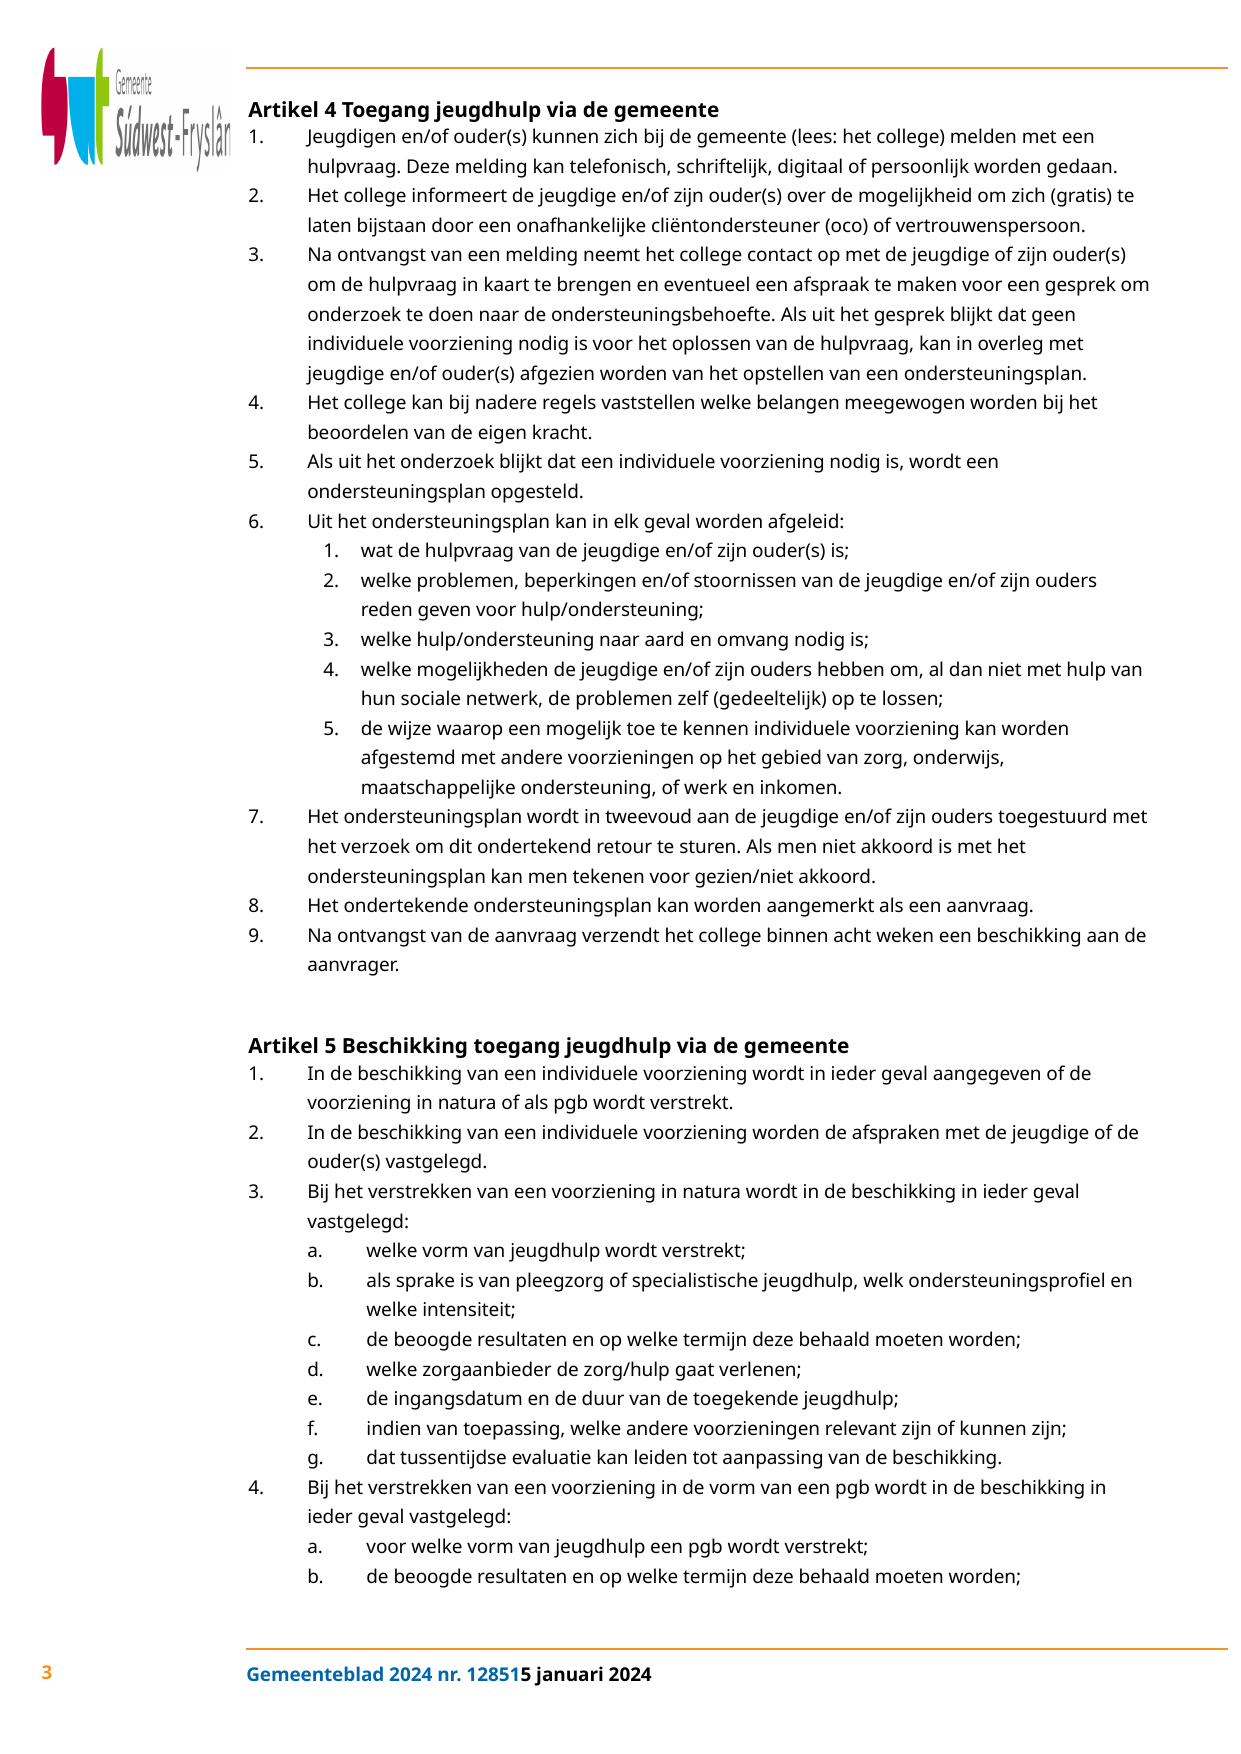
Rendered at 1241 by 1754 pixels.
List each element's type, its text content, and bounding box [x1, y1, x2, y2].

list Het ondertekende ondersteuningsplan kan worden aangemerkt als een aanvraag. [248, 892, 1152, 918]
list Bij het verstrekken van een voorziening in natura wordt in de beschikking in ieder geval vastgelegd: [248, 1178, 1152, 1234]
list welke hulp/ondersteuning naar aard en omvang nodig is; [323, 626, 1152, 652]
list als sprake is van pleegzorg of specialistische jeugdhulp, welk ondersteuningsprofiel en welke intensiteit; [307, 1267, 1152, 1322]
list Het ondersteuningsplan wordt in tweevoud aan de jeugdige en/of zijn ouders toegestuurd met het verzoek om dit ondertekend retour te sturen. Als men niet akkoord is met het ondersteuningsplan kan men tekenen voor gezien/niet akkoord. [248, 804, 1152, 888]
list Na ontvangst van een melding neemt het college contact op met de jeugdige of zijn ouder(s) om de hulpvraag in kaart te brengen en eventueel een afspraak te maken voor een gesprek om onderzoek te doen naar de ondersteuningsbehoefte. Als uit het gesprek blijkt dat geen individuele voorziening nodig is voor het oplossen van de hulpvraag, kan in overleg met jeugdige en/of ouder(s) afgezien worden van het opstellen van een ondersteuningsplan. [248, 242, 1152, 386]
list welke mogelijkheden de jeugdige en/of zijn ouders hebben om, al dan niet met hulp van hun sociale netwerk, de problemen zelf (gedeeltelijk) op te lossen; [323, 656, 1152, 711]
list de wijze waarop een mogelijk toe te kennen individuele voorziening kan worden afgestemd met andere voorzieningen op het gebied van zorg, onderwijs, maatschappelijke ondersteuning, of werk en inkomen. [323, 715, 1152, 800]
list In de beschikking van een individuele voorziening worden de afspraken met de jeugdige of de ouder(s) vastgelegd. [248, 1119, 1152, 1174]
list Het college kan bij nadere regels vaststellen welke belangen meegewogen worden bij het beoordelen van de eigen kracht. [248, 389, 1152, 445]
list indien van toepassing, welke andere voorzieningen relevant zijn of kunnen zijn; [307, 1415, 1152, 1441]
text Artikel 4 Toegang jeugdhulp via de gemeente [248, 95, 1152, 123]
list Als uit het onderzoek blijkt dat een individuele voorziening nodig is, wordt een ondersteuningsplan opgesteld. [248, 449, 1152, 504]
list wat de hulpvraag van de jeugdige en/of zijn ouder(s) is; [323, 537, 1152, 563]
list de beoogde resultaten en op welke termijn deze behaald moeten worden; [307, 1326, 1152, 1352]
picture [41, 47, 231, 172]
list welke problemen, beperkingen en/of stoornissen van de jeugdige en/of zijn ouders reden geven voor hulp/ondersteuning; [323, 567, 1152, 622]
list voor welke vorm van jeugdhulp een pgb wordt verstrekt; [307, 1533, 1152, 1559]
text Artikel 5 Beschikking toegang jeugdhulp via de gemeente [248, 1032, 1152, 1060]
list Het college informeert de jeugdige en/of zijn ouder(s) over de mogelijkheid om zich (gratis) te laten bijstaan door een onafhankelijke cliëntondersteuner (oco) of vertrouwenspersoon. [248, 182, 1152, 238]
list Jeugdigen en/of ouder(s) kunnen zich bij de gemeente (lees: het college) melden met een hulpvraag. Deze melding kan telefonisch, schriftelijk, digitaal of persoonlijk worden gedaan. [248, 123, 1152, 178]
list In de beschikking van een individuele voorziening wordt in ieder geval aangegeven of de voorziening in natura of als pgb wordt verstrekt. [248, 1060, 1152, 1115]
list de beoogde resultaten en op welke termijn deze behaald moeten worden; [307, 1563, 1152, 1589]
list Uit het ondersteuningsplan kan in elk geval worden afgeleid: [248, 508, 1152, 533]
list welke vorm van jeugdhulp wordt verstrekt; [307, 1237, 1152, 1263]
list dat tussentijdse evaluatie kan leiden tot aanpassing van de beschikking. [307, 1444, 1152, 1470]
list de ingangsdatum en de duur van de toegekende jeugdhulp; [307, 1385, 1152, 1411]
list Na ontvangst van de aanvraag verzendt het college binnen acht weken een beschikking aan de aanvrager. [248, 922, 1152, 977]
list welke zorgaanbieder de zorg/hulp gaat verlenen; [307, 1356, 1152, 1382]
list Bij het verstrekken van een voorziening in de vorm van een pgb wordt in de beschikking in ieder geval vastgelegd: [248, 1474, 1152, 1529]
